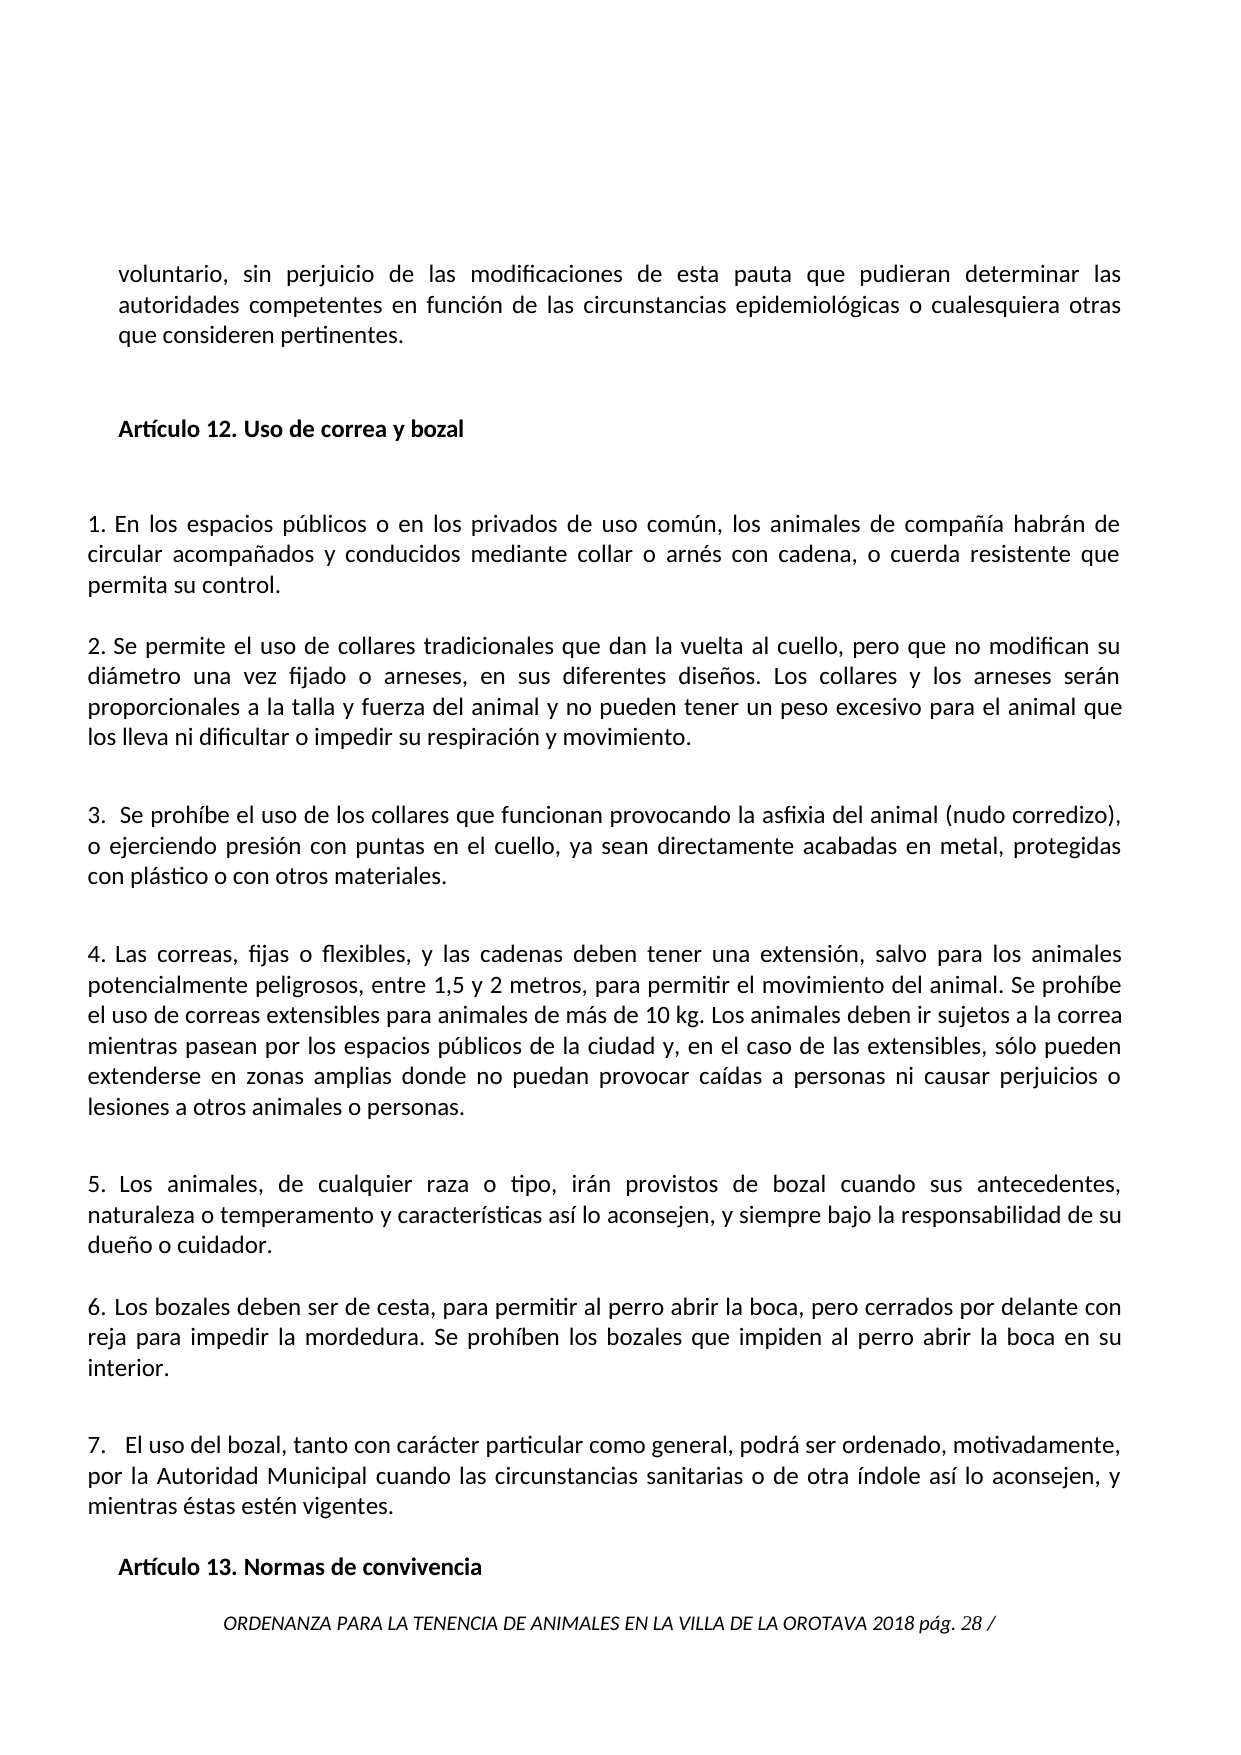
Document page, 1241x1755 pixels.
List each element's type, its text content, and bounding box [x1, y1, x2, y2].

list Las correas, fijas o flexibles, y las cadenas deben tener una extensión, salvo para los animales potencialmente peligrosos, entre 1,5 y 2 metros, para permitir el movimiento del animal. Se prohíbe el uso de correas extensibles para animales de más de 10 kg. Los animales deben ir sujetos a la correa mientras pasean por los espacios públicos de la ciudad y, en el caso de las extensibles, sólo pueden extenderse en zonas amplias donde no puedan provocar caídas a personas ni causar perjuicios o lesiones a otros animales o personas. [87, 938, 1123, 1121]
text voluntario, sin perjuicio de las modificaciones de esta pauta que pudieran determinar las autoridades competentes en función de las circunstancias epidemiológicas o cualesquiera otras que consideren pertinentes. [118, 258, 1122, 350]
subtitle Artículo 12. Uso de correa y bozal [118, 414, 1149, 444]
list En los espacios públicos o en los privados de uso común, los animales de compañía habrán de circular acompañados y conducidos mediante collar o arnés con cadena, o cuerda resistente que permita su control. [87, 508, 1122, 599]
list Los bozales deben ser de cesta, para permitir al perro abrir la boca, pero cerrados por delante con reja para impedir la mordedura. Se prohíben los bozales que impiden al perro abrir la boca en su interior. [87, 1291, 1123, 1382]
list Los animales, de cualquier raza o tipo, irán provistos de bozal cuando sus antecedentes, naturaleza o temperamento y características así lo aconsejen, y siempre bajo la responsabilidad de su dueño o cuidador. [87, 1169, 1123, 1260]
list El uso del bozal, tanto con carácter particular como general, podrá ser ordenado, motivadamente, por la Autoridad Municipal cuando las circunstancias sanitarias o de otra índole así lo aconsejen, y mientras éstas estén vigentes. [87, 1429, 1122, 1521]
list Se prohíbe el uso de los collares que funcionan provocando la asfixia del animal (nudo corredizo), o ejerciendo presión con puntas en el cuello, ya sean directamente acabadas en metal, protegidas con plástico o con otros materiales. [87, 799, 1123, 891]
subtitle Artículo 13. Normas de convivencia [118, 1551, 1149, 1582]
list Se permite el uso de collares tradicionales que dan la vuelta al cuello, pero que no modifican su diámetro una vez fijado o arneses, en sus diferentes diseños. Los collares y los arneses serán proporcionales a la talla y fuerza del animal y no pueden tener un peso excesivo para el animal que los lleva ni dificultar o impedir su respiración y movimiento. [87, 630, 1123, 752]
